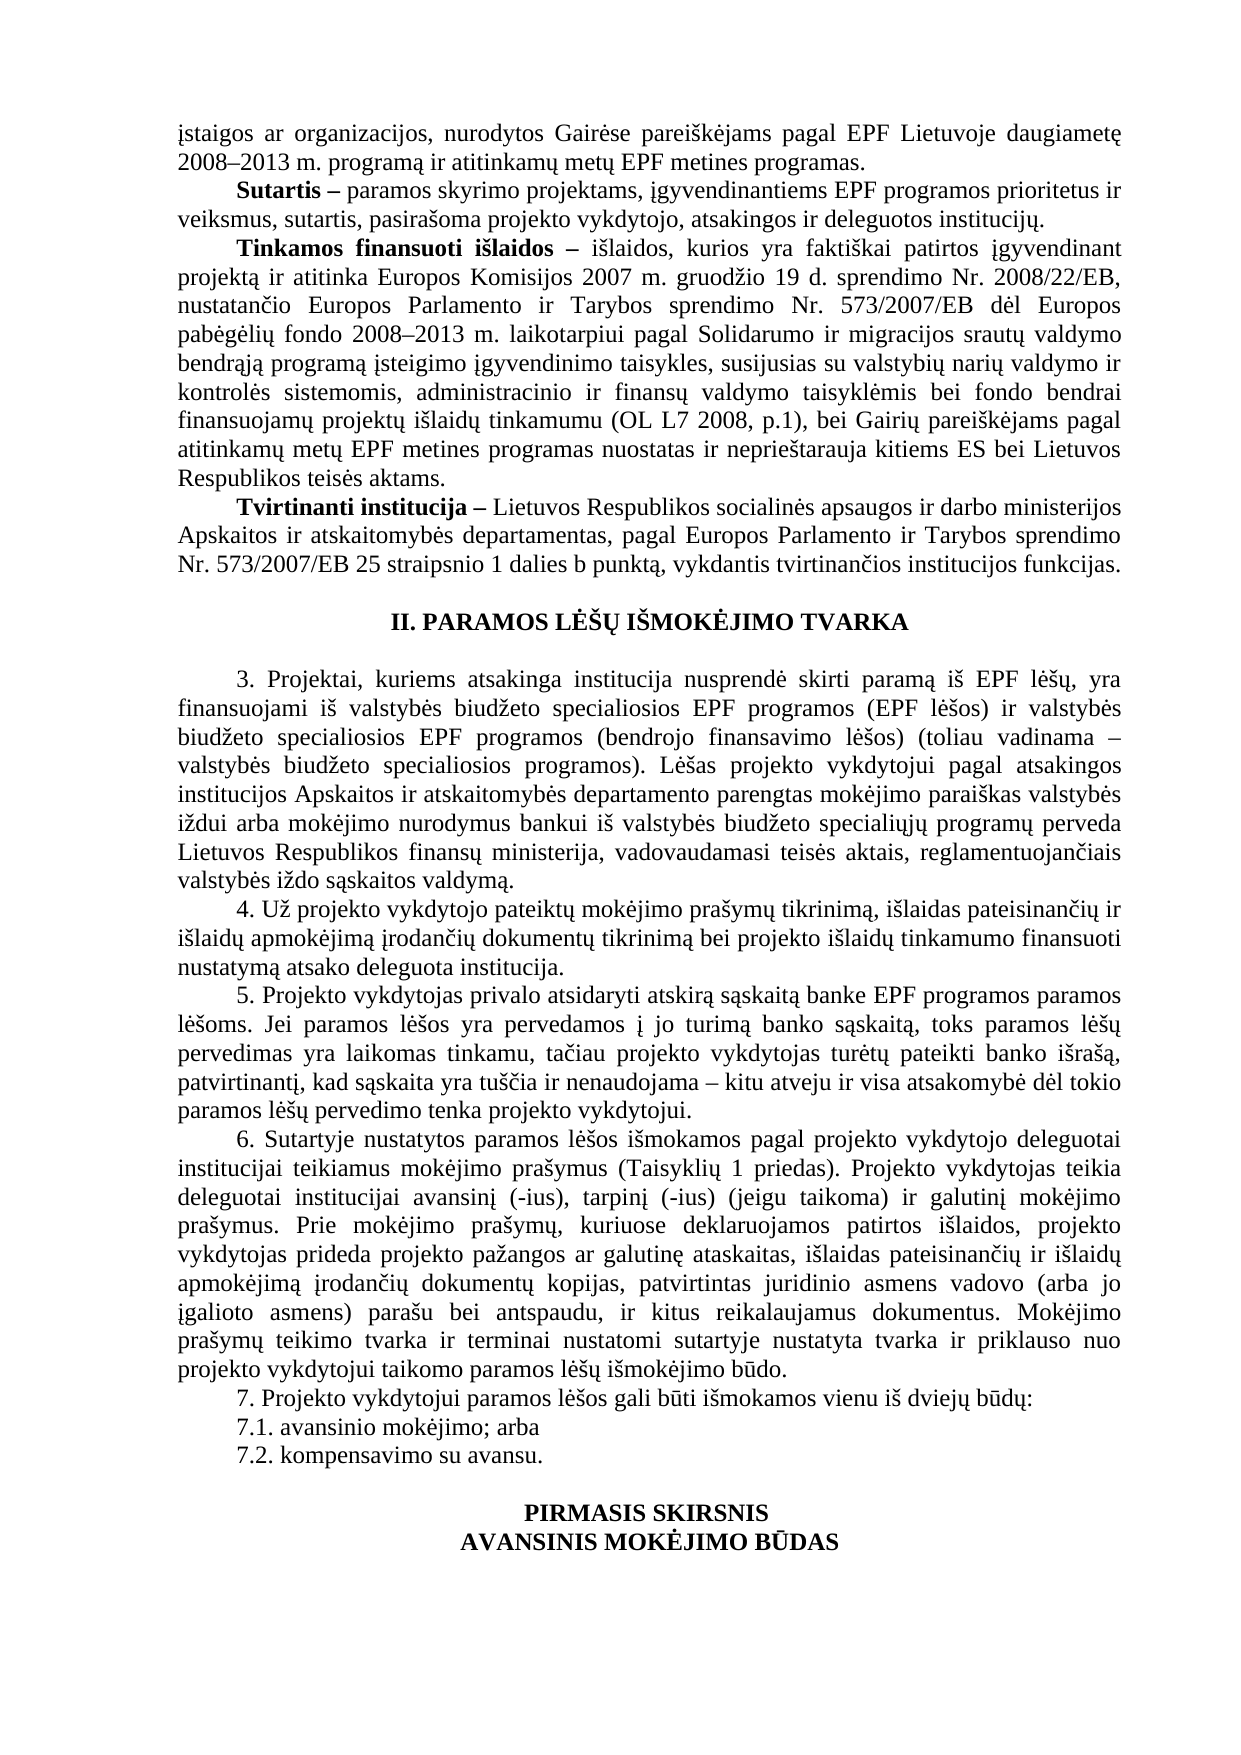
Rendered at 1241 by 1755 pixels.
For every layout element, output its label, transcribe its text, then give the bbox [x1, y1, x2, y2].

text 7. Projekto vykdytojui paramos lėšos gali būti išmokamos vienu iš dviejų būdų: [177, 1383, 1122, 1412]
text 4. Už projekto vykdytojo pateiktų mokėjimo prašymų tikrinimą, išlaidas pateisinančių ir išlaidų apmokėjimą įrodančių dokumentų tikrinimą bei projekto išlaidų tinkamumo finansuoti nustatymą atsako deleguota institucija. [177, 894, 1122, 981]
text Tinkamos finansuoti išlaidos – išlaidos, kurios yra faktiškai patirtos įgyvendinant projektą ir atitinka Europos Komisijos 2007 m. gruodžio 19 d. sprendimo Nr. 2008/22/EB, nustatančio Europos Parlamento ir Tarybos sprendimo Nr. 573/2007/EB dėl Europos pabėgėlių fondo 2008–2013 m. laikotarpiui pagal Solidarumo ir migracijos srautų valdymo bendrąją programą įsteigimo įgyvendinimo taisykles, susijusias su valstybių narių valdymo ir kontrolės sistemomis, administracinio ir finansų valdymo taisyklėmis bei fondo bendrai finansuojamų projektų išlaidų tinkamumu (OL L7 2008, p.1), bei Gairių pareiškėjams pagal atitinkamų metų EPF metines programas nuostatas ir neprieštarauja kitiems ES bei Lietuvos Respublikos teisės aktams. [177, 233, 1122, 492]
text 5. Projekto vykdytojas privalo atsidaryti atskirą sąskaitą banke EPF programos paramos lėšoms. Jei paramos lėšos yra pervedamos į jo turimą banko sąskaitą, toks paramos lėšų pervedimas yra laikomas tinkamu, tačiau projekto vykdytojas turėtų pateikti banko išrašą, patvirtinantį, kad sąskaita yra tuščia ir nenaudojama – kitu atveju ir visa atsakomybė dėl tokio paramos lėšų pervedimo tenka projekto vykdytojui. [177, 981, 1122, 1124]
text AVANSINIS MOKĖJIMO BŪDAS [177, 1527, 1122, 1556]
text Tvirtinanti institucija – Lietuvos Respublikos socialinės apsaugos ir darbo ministerijos Apskaitos ir atskaitomybės departamentas, pagal Europos Parlamento ir Tarybos sprendimo Nr. 573/2007/EB 25 straipsnio 1 dalies b punktą, vykdantis tvirtinančios institucijos funkcijas. [177, 492, 1122, 578]
text II. PARAMOS LĖŠŲ IŠMOKĖJIMO TVARKA [177, 607, 1122, 636]
text 7.2. kompensavimo su avansu. [177, 1441, 1122, 1469]
text PIRMASIS SKIRSNIS [177, 1498, 1122, 1527]
text 3. Projektai, kuriems atsakinga institucija nusprendė skirti paramą iš EPF lėšų, yra finansuojami iš valstybės biudžeto specialiosios EPF programos (EPF lėšos) ir valstybės biudžeto specialiosios EPF programos (bendrojo finansavimo lėšos) (toliau vadinama – valstybės biudžeto specialiosios programos). Lėšas projekto vykdytojui pagal atsakingos institucijos Apskaitos ir atskaitomybės departamento parengtas mokėjimo paraiškas valstybės iždui arba mokėjimo nurodymus bankui iš valstybės biudžeto specialiųjų programų perveda Lietuvos Respublikos finansų ministerija, vadovaudamasi teisės aktais, reglamentuojančiais valstybės iždo sąskaitos valdymą. [177, 664, 1122, 894]
text Sutartis – paramos skyrimo projektams, įgyvendinantiems EPF programos prioritetus ir veiksmus, sutartis, pasirašoma projekto vykdytojo, atsakingos ir deleguotos institucijų. [177, 176, 1122, 233]
text 6. Sutartyje nustatytos paramos lėšos išmokamos pagal projekto vykdytojo deleguotai institucijai teikiamus mokėjimo prašymus (Taisyklių 1 priedas). Projekto vykdytojas teikia deleguotai institucijai avansinį (-ius), tarpinį (-ius) (jeigu taikoma) ir galutinį mokėjimo prašymus. Prie mokėjimo prašymų, kuriuose deklaruojamos patirtos išlaidos, projekto vykdytojas prideda projekto pažangos ar galutinę ataskaitas, išlaidas pateisinančių ir išlaidų apmokėjimą įrodančių dokumentų kopijas, patvirtintas juridinio asmens vadovo (arba jo įgalioto asmens) parašu bei antspaudu, ir kitus reikalaujamus dokumentus. Mokėjimo prašymų teikimo tvarka ir terminai nustatomi sutartyje nustatyta tvarka ir priklauso nuo projekto vykdytojui taikomo paramos lėšų išmokėjimo būdo. [177, 1124, 1122, 1383]
text 7.1. avansinio mokėjimo; arba [177, 1412, 1122, 1441]
text įstaigos ar organizacijos, nurodytos Gairėse pareiškėjams pagal EPF Lietuvoje daugiametę 2008–2013 m. programą ir atitinkamų metų EPF metines programas. [177, 118, 1122, 176]
